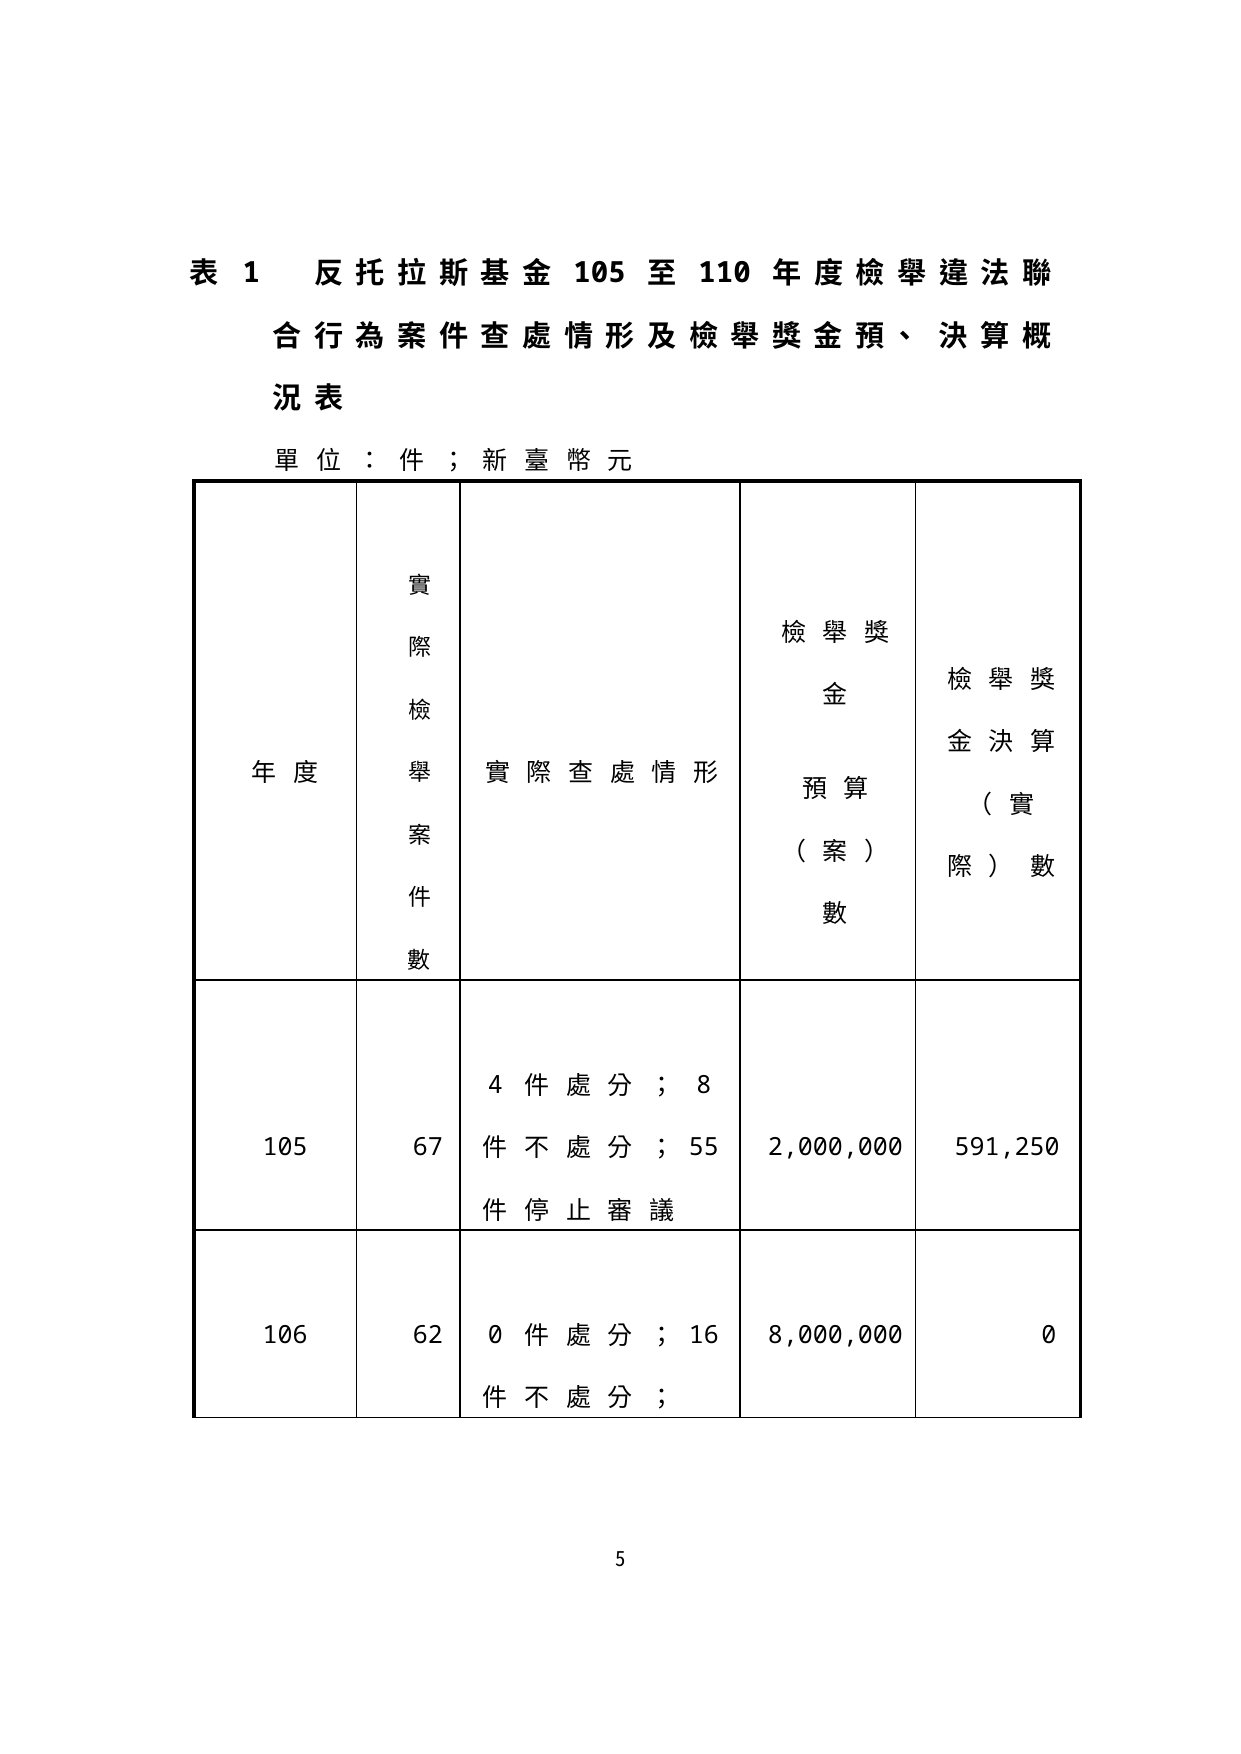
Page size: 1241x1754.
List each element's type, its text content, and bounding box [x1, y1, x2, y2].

table_cell 0 [916, 1231, 1079, 1417]
table_header 實際檢舉案件數 [357, 483, 459, 979]
table_cell 2,000,000 [741, 981, 915, 1229]
table_header 實際查處情形 [461, 483, 739, 979]
table_cell 8,000,000 [741, 1231, 915, 1417]
table_cell 105 [196, 981, 356, 1229]
table_cell 67 [357, 981, 459, 1229]
table_cell 4件處分；8件不處分；55件停止審議 [461, 981, 739, 1229]
table_cell 0件處分；16件不處分； [461, 1231, 739, 1417]
table_cell 106 [196, 1231, 356, 1417]
table_cell 62 [357, 1231, 459, 1417]
table_cell 591,250 [916, 981, 1079, 1229]
table_header 檢舉獎金 預算（案）數 [741, 483, 915, 979]
text 表1 反托拉斯基金105至110年度檢舉違法聯合行為案件查處情形及檢舉獎金預、決算概況表 單位：件；新臺幣元 [183, 229, 1058, 479]
table_header 年度 [196, 483, 356, 979]
table_header 檢舉獎金決算（實際）數 [916, 483, 1079, 979]
